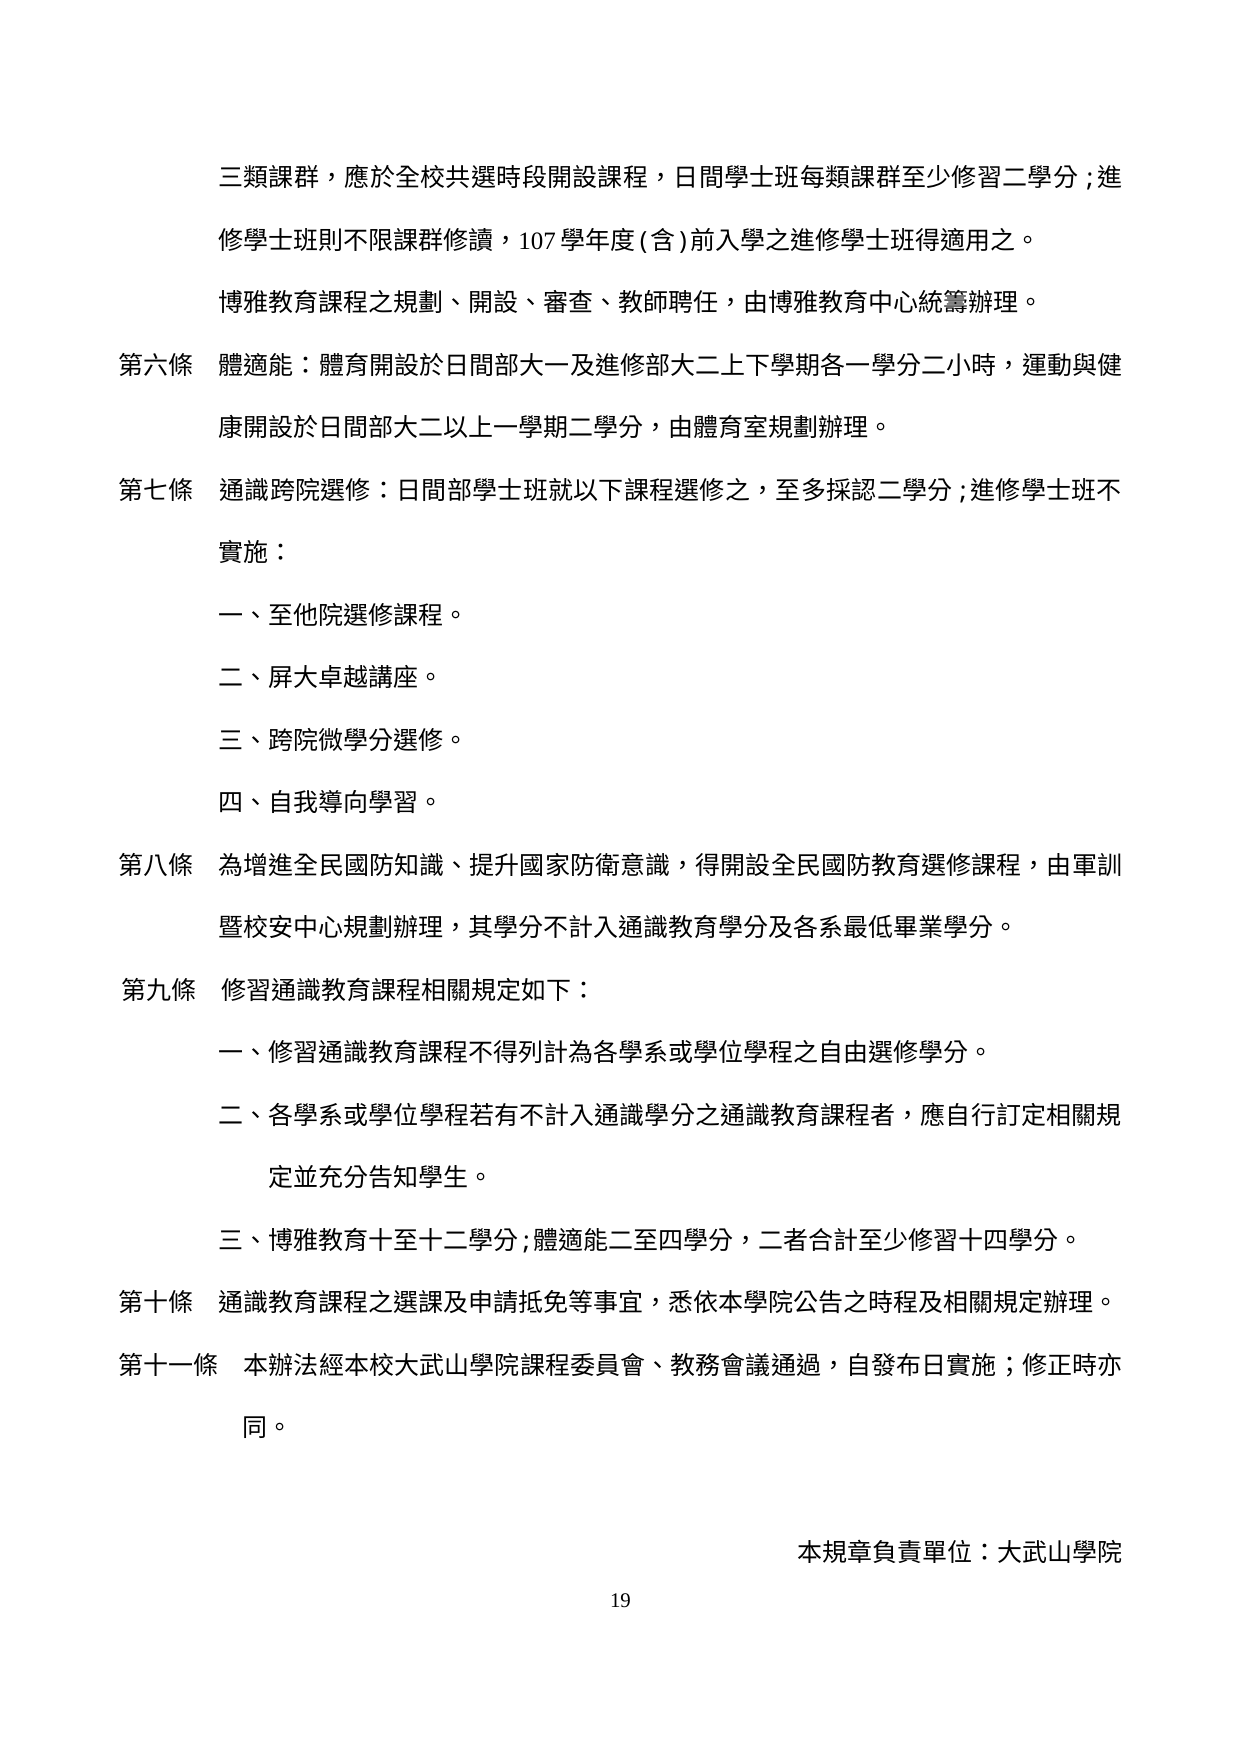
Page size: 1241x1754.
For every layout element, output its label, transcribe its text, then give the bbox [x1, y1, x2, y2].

text 二、各學系或學位學程若有不計入通識學分之通識教育課程者，應自行訂定相關規定並充分告知學生。 [218, 1072, 1122, 1197]
text 三、跨院微學分選修。 [218, 697, 1122, 759]
text 一、修習通識教育課程不得列計為各學系或學位學程之自由選修學分。 [218, 1009, 1122, 1072]
text 第九條 修習通識教育課程相關規定如下： [122, 947, 1122, 1009]
text 第十條 通識教育課程之選課及申請抵免等事宜，悉依本學院公告之時程及相關規定辦理。 [118, 1259, 1122, 1322]
text 第七條 通識跨院選修：日間部學士班就以下課程選修之，至多採認二學分;進修學士班不實施： [118, 447, 1122, 572]
text 第六條 體適能：體育開設於日間部大一及進修部大二上下學期各一學分二小時，運動與健康開設於日間部大二以上一學期二學分，由體育室規劃辦理。 [118, 322, 1122, 447]
text 本規章負責單位：大武山學院 [118, 1509, 1122, 1572]
text 三類課群，應於全校共選時段開設課程，日間學士班每類課群至少修習二學分;進修學士班則不限課群修讀，107學年度(含)前入學之進修學士班得適用之。 [118, 134, 1122, 259]
text 四、自我導向學習。 [218, 759, 1122, 822]
text 第八條 為增進全民國防知識、提升國家防衛意識，得開設全民國防教育選修課程，由軍訓暨校安中心規劃辦理，其學分不計入通識教育學分及各系最低畢業學分。 [118, 822, 1122, 947]
text 二、屏大卓越講座。 [218, 634, 1122, 697]
text 第十一條 本辦法經本校大武山學院課程委員會、教務會議通過，自發布日實施；修正時亦同。 [118, 1322, 1122, 1447]
text 一、至他院選修課程。 [218, 572, 1122, 634]
text 博雅教育課程之規劃、開設、審查、教師聘任，由博雅教育中心統籌辦理。 [218, 259, 1122, 322]
text 三、博雅教育十至十二學分;體適能二至四學分，二者合計至少修習十四學分。 [218, 1197, 1122, 1259]
